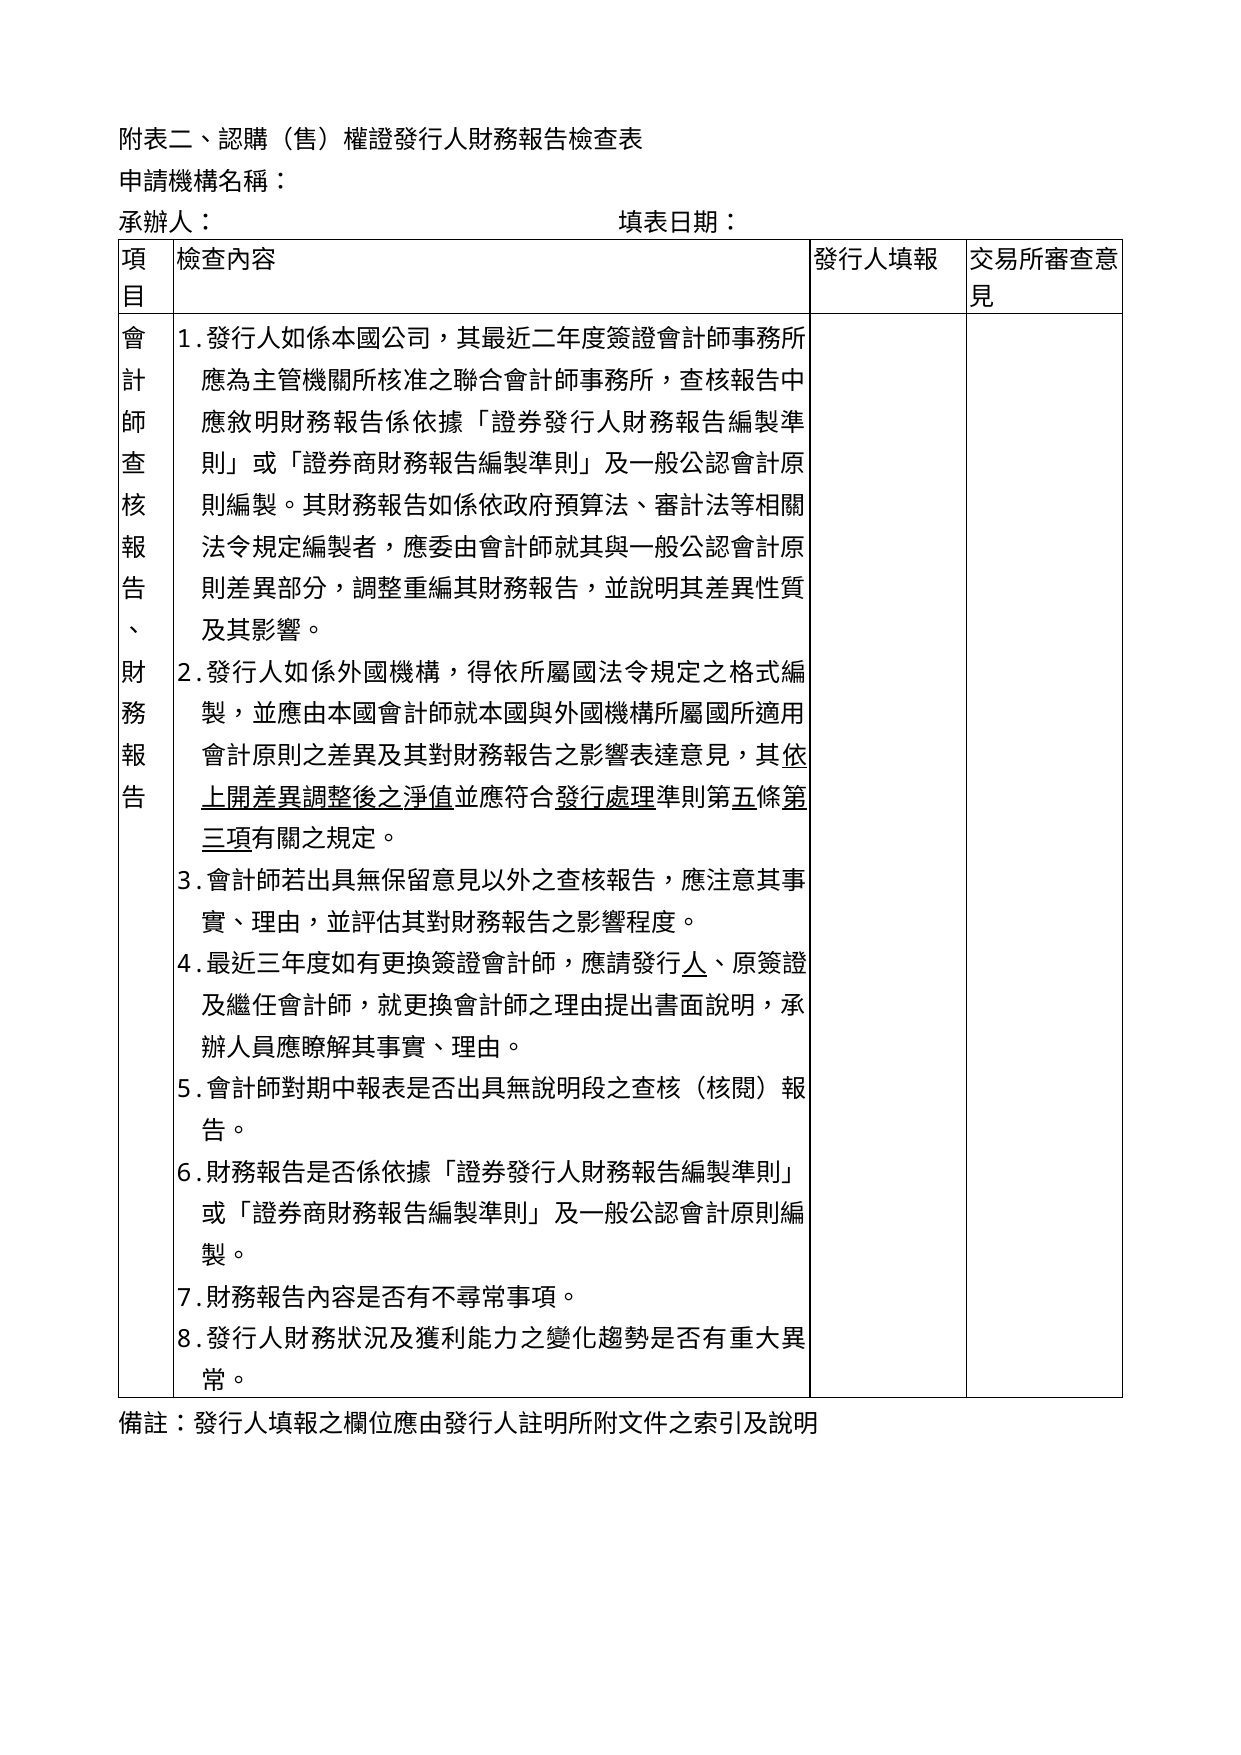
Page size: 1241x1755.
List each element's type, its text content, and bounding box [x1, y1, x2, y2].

text 申請機構名稱： [118, 156, 1122, 197]
table_cell [811, 314, 966, 1397]
text 備註：發行人填報之欄位應由發行人註明所附文件之索引及說明 [118, 1398, 1122, 1439]
text 附表二、認購（售）權證發行人財務報告檢查表 [118, 118, 1122, 156]
table_cell 發行人如係本國公司，其最近二年度簽證會計師事務所應為主管機關所核准之聯合會計師事務所，查核報告中應敘明財務報告係依據「證券發行人財務報告編製準則」或「證券商財務報告編製準則」及一般公認會計原則編製。其財務報告如係依政府預算法、審計法等相關法令規定編製者，應委由會計師就其與一般公認會計原則差異部分，調整重編其財務報告，並說明其差異性質及其影響。 發行人如係外國機構，得依所屬國法令規定之格式編製，並應由本國會計師就本國與外國機構所屬國所適用會計原則之差異及其對財務報告之影響表達意見，其依上開差異調整後之淨值並應符合發行處理準則第五條第三項有關之規定。 會計師若出具無保留意見以外之查核報告，應注意其事實、理由，並評估其對財務報告之影響程度。 最近三年度如有更換簽證會計師，應請發行人、原簽證及繼任會計師，就更換會計師之理由提出書面說明，承辦人員應瞭解其事實、理由。 會計師對期中報表是否出具無說明段之查核（核閱）報告。 財務報告是否係依據「證券發行人財務報告編製準則」或「證券商財務報告編製準則」及一般公認會計原則編製。 財務報告內容是否有不尋常事項。 發行人財務狀況及獲利能力之變化趨勢是否有重大異常。 [174, 314, 809, 1397]
table_header 項目 [119, 240, 173, 312]
text 承辦人： 填表日期： [118, 197, 1122, 239]
table_cell [967, 314, 1122, 1397]
table_header 檢查內容 [174, 240, 809, 312]
table_header 交易所審查意見 [967, 240, 1122, 312]
table_cell 會計師查核報告、財務報告 [119, 314, 173, 1397]
table_header 發行人填報 [811, 240, 966, 312]
